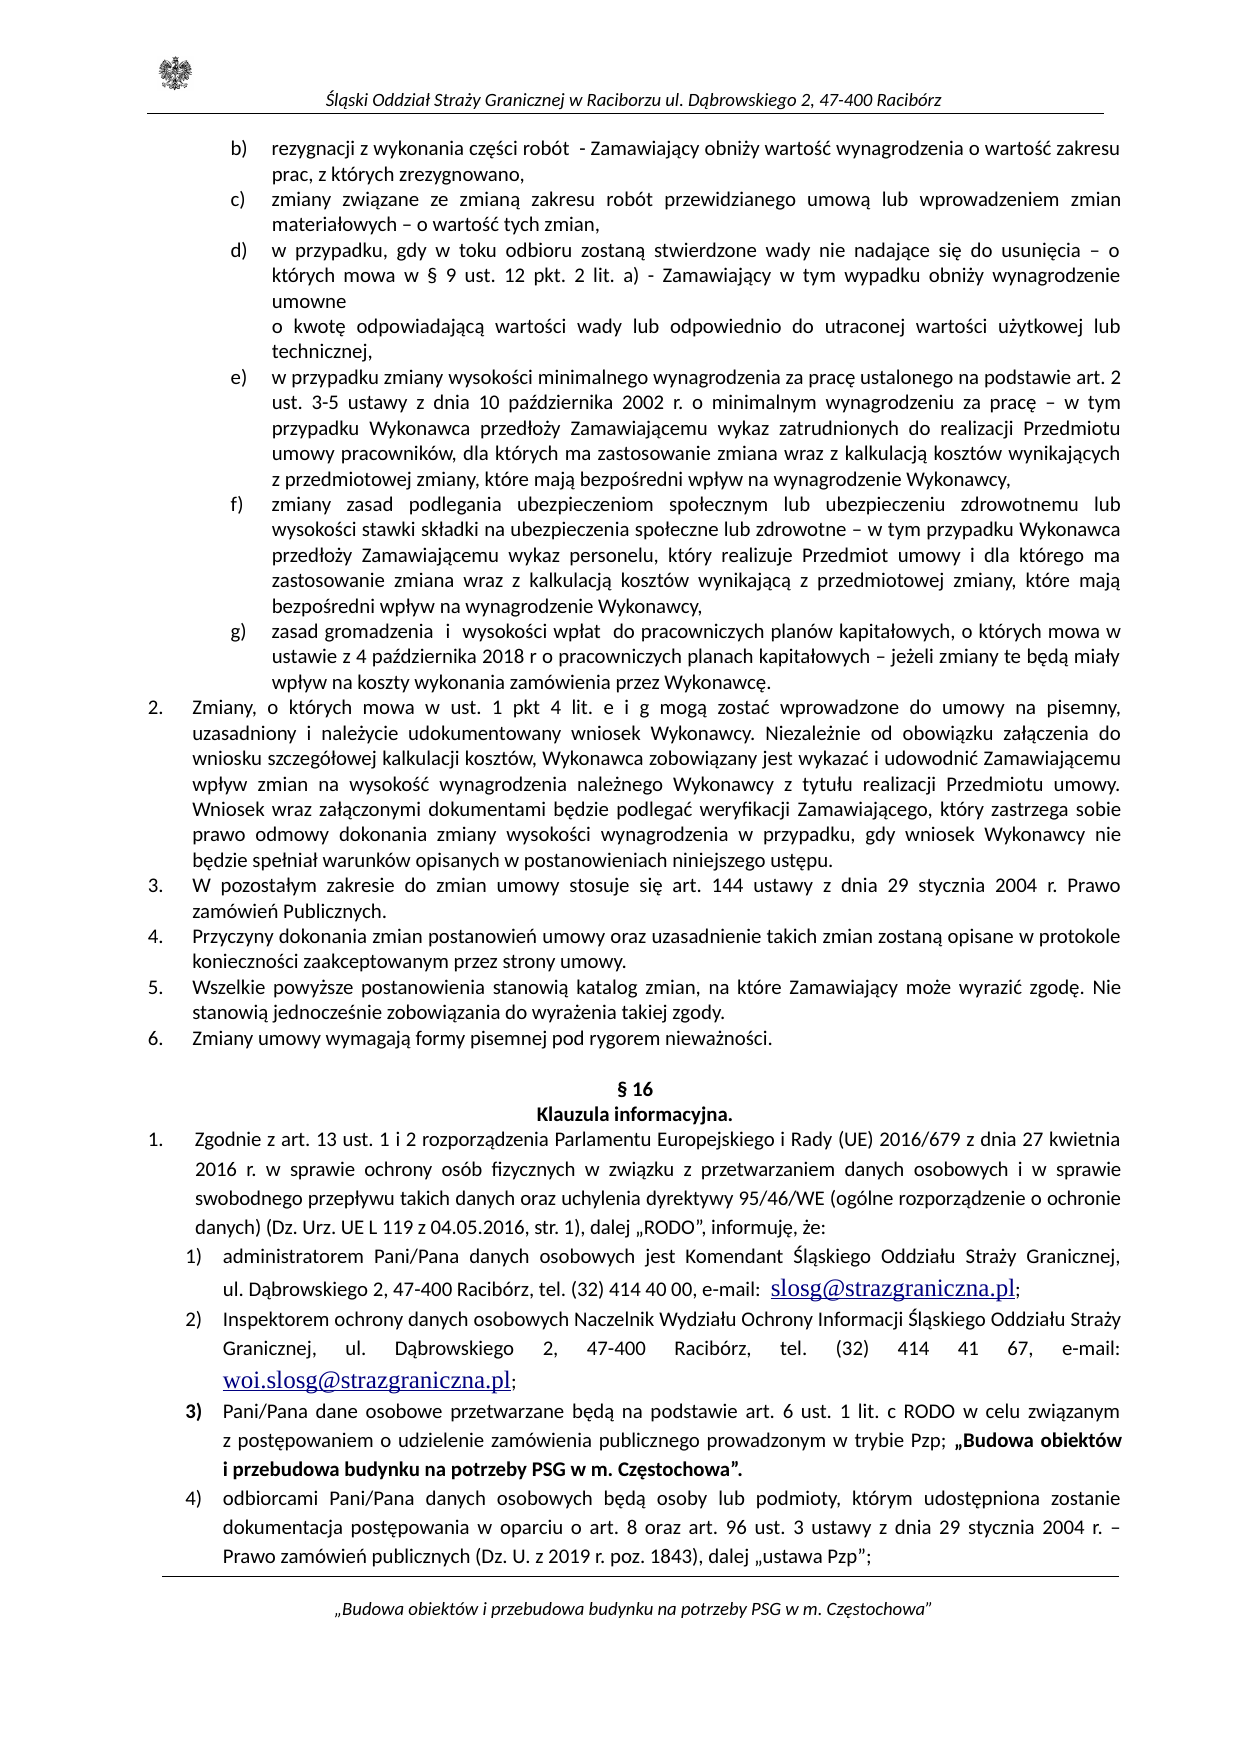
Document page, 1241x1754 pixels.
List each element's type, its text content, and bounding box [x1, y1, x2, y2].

list Pani/Pana dane osobowe przetwarzane będą na podstawie art. 6 ust. 1 lit. c RODO w celu związanym z postępowaniem o udzielenie zamówienia publicznego prowadzonym w trybie Pzp; „Budowa obiektów i przebudowa budynku na potrzeby PSG w m. Częstochowa”. [185, 1398, 1122, 1482]
list Wszelkie powyższe postanowienia stanowią katalog zmian, na które Zamawiający może wyrazić zgodę. Nie stanowią jednocześnie zobowiązania do wyrażenia takiej zgody. [148, 974, 1122, 1025]
list odbiorcami Pani/Pana danych osobowych będą osoby lub podmioty, którym udostępniona zostanie dokumentacja postępowania w oparciu o art. 8 oraz art. 96 ust. 3 ustawy z dnia 29 stycznia 2004 r. – Prawo zamówień publicznych (Dz. U. z 2019 r. poz. 1843), dalej „ustawa Pzp”; [185, 1485, 1122, 1569]
list Przyczyny dokonania zmian postanowień umowy oraz uzasadnienie takich zmian zostaną opisane w protokole konieczności zaakceptowanym przez strony umowy. [148, 923, 1122, 974]
list w przypadku zmiany wysokości minimalnego wynagrodzenia za pracę ustalonego na podstawie art. 2 ust. 3-5 ustawy z dnia 10 października 2002 r. o minimalnym wynagrodzeniu za pracę – w tym przypadku Wykonawca przedłoży Zamawiającemu wykaz zatrudnionych do realizacji Przedmiotu umowy pracowników, dla których ma zastosowanie zmiana wraz z kalkulacją kosztów wynikających z przedmiotowej zmiany, które mają bezpośredni wpływ na wynagrodzenie Wykonawcy, [230, 364, 1122, 491]
list Zgodnie z art. 13 ust. 1 i 2 rozporządzenia Parlamentu Europejskiego i Rady (UE) 2016/679 z dnia 27 kwietnia 2016 r. w sprawie ochrony osób fizycznych w związku z przetwarzaniem danych osobowych i w sprawie swobodnego przepływu takich danych oraz uchylenia dyrektywy 95/46/WE (ogólne rozporządzenie o ochronie danych) (Dz. Urz. UE L 119 z 04.05.2016, str. 1), dalej „RODO”, informuję, że: [148, 1127, 1122, 1239]
list Zmiany, o których mowa w ust. 1 pkt 4 lit. e i g mogą zostać wprowadzone do umowy na pisemny, uzasadniony i należycie udokumentowany wniosek Wykonawcy. Niezależnie od obowiązku załączenia do wniosku szczegółowej kalkulacji kosztów, Wykonawca zobowiązany jest wykazać i udowodnić Zamawiającemu wpływ zmian na wysokość wynagrodzenia należnego Wykonawcy z tytułu realizacji Przedmiotu umowy. Wniosek wraz załączonymi dokumentami będzie podlegać weryfikacji Zamawiającego, który zastrzega sobie prawo odmowy dokonania zmiany wysokości wynagrodzenia w przypadku, gdy wniosek Wykonawcy nie będzie spełniał warunków opisanych w postanowieniach niniejszego ustępu. [148, 694, 1122, 872]
text § 16 [148, 1076, 1122, 1101]
list zmiany zasad podlegania ubezpieczeniom społecznym lub ubezpieczeniu zdrowotnemu lub wysokości stawki składki na ubezpieczenia społeczne lub zdrowotne – w tym przypadku Wykonawca przedłoży Zamawiającemu wykaz personelu, który realizuje Przedmiot umowy i dla którego ma zastosowanie zmiana wraz z kalkulacją kosztów wynikającą z przedmiotowej zmiany, które mają bezpośredni wpływ na wynagrodzenie Wykonawcy, [230, 491, 1122, 618]
list administratorem Pani/Pana danych osobowych jest Komendant Śląskiego Oddziału Straży Granicznej, ul. Dąbrowskiego 2, 47-400 Racibórz, tel. (32) 414 40 00, e-mail: slosg@strazgraniczna.pl; [185, 1243, 1122, 1302]
list W pozostałym zakresie do zmian umowy stosuje się art. 144 ustawy z dnia 29 stycznia 2004 r. Prawo zamówień Publicznych. [148, 872, 1122, 923]
list Inspektorem ochrony danych osobowych Naczelnik Wydziału Ochrony Informacji Śląskiego Oddziału Straży Granicznej, ul. Dąbrowskiego 2, 47-400 Racibórz, tel. (32) 414 41 67, e-mail: woi.slosg@strazgraniczna.pl; [185, 1306, 1122, 1394]
list rezygnacji z wykonania części robót - Zamawiający obniży wartość wynagrodzenia o wartość zakresu prac, z których zrezygnowano, [230, 135, 1122, 186]
picture [156, 56, 195, 91]
list zasad gromadzenia i wysokości wpłat do pracowniczych planów kapitałowych, o których mowa w ustawie z 4 października 2018 r o pracowniczych planach kapitałowych – jeżeli zmiany te będą miały wpływ na koszty wykonania zamówienia przez Wykonawcę. [230, 618, 1122, 694]
text Klauzula informacyjna. [148, 1101, 1122, 1127]
list Zmiany umowy wymagają formy pisemnej pod rygorem nieważności. [148, 1025, 1122, 1050]
list zmiany związane ze zmianą zakresu robót przewidzianego umową lub wprowadzeniem zmian materiałowych – o wartość tych zmian, [230, 186, 1122, 237]
list w przypadku, gdy w toku odbioru zostaną stwierdzone wady nie nadające się do usunięcia – o których mowa w § 9 ust. 12 pkt. 2 lit. a) - Zamawiający w tym wypadku obniży wynagrodzenie umowne o kwotę odpowiadającą wartości wady lub odpowiednio do utraconej wartości użytkowej lub technicznej, [230, 237, 1122, 364]
